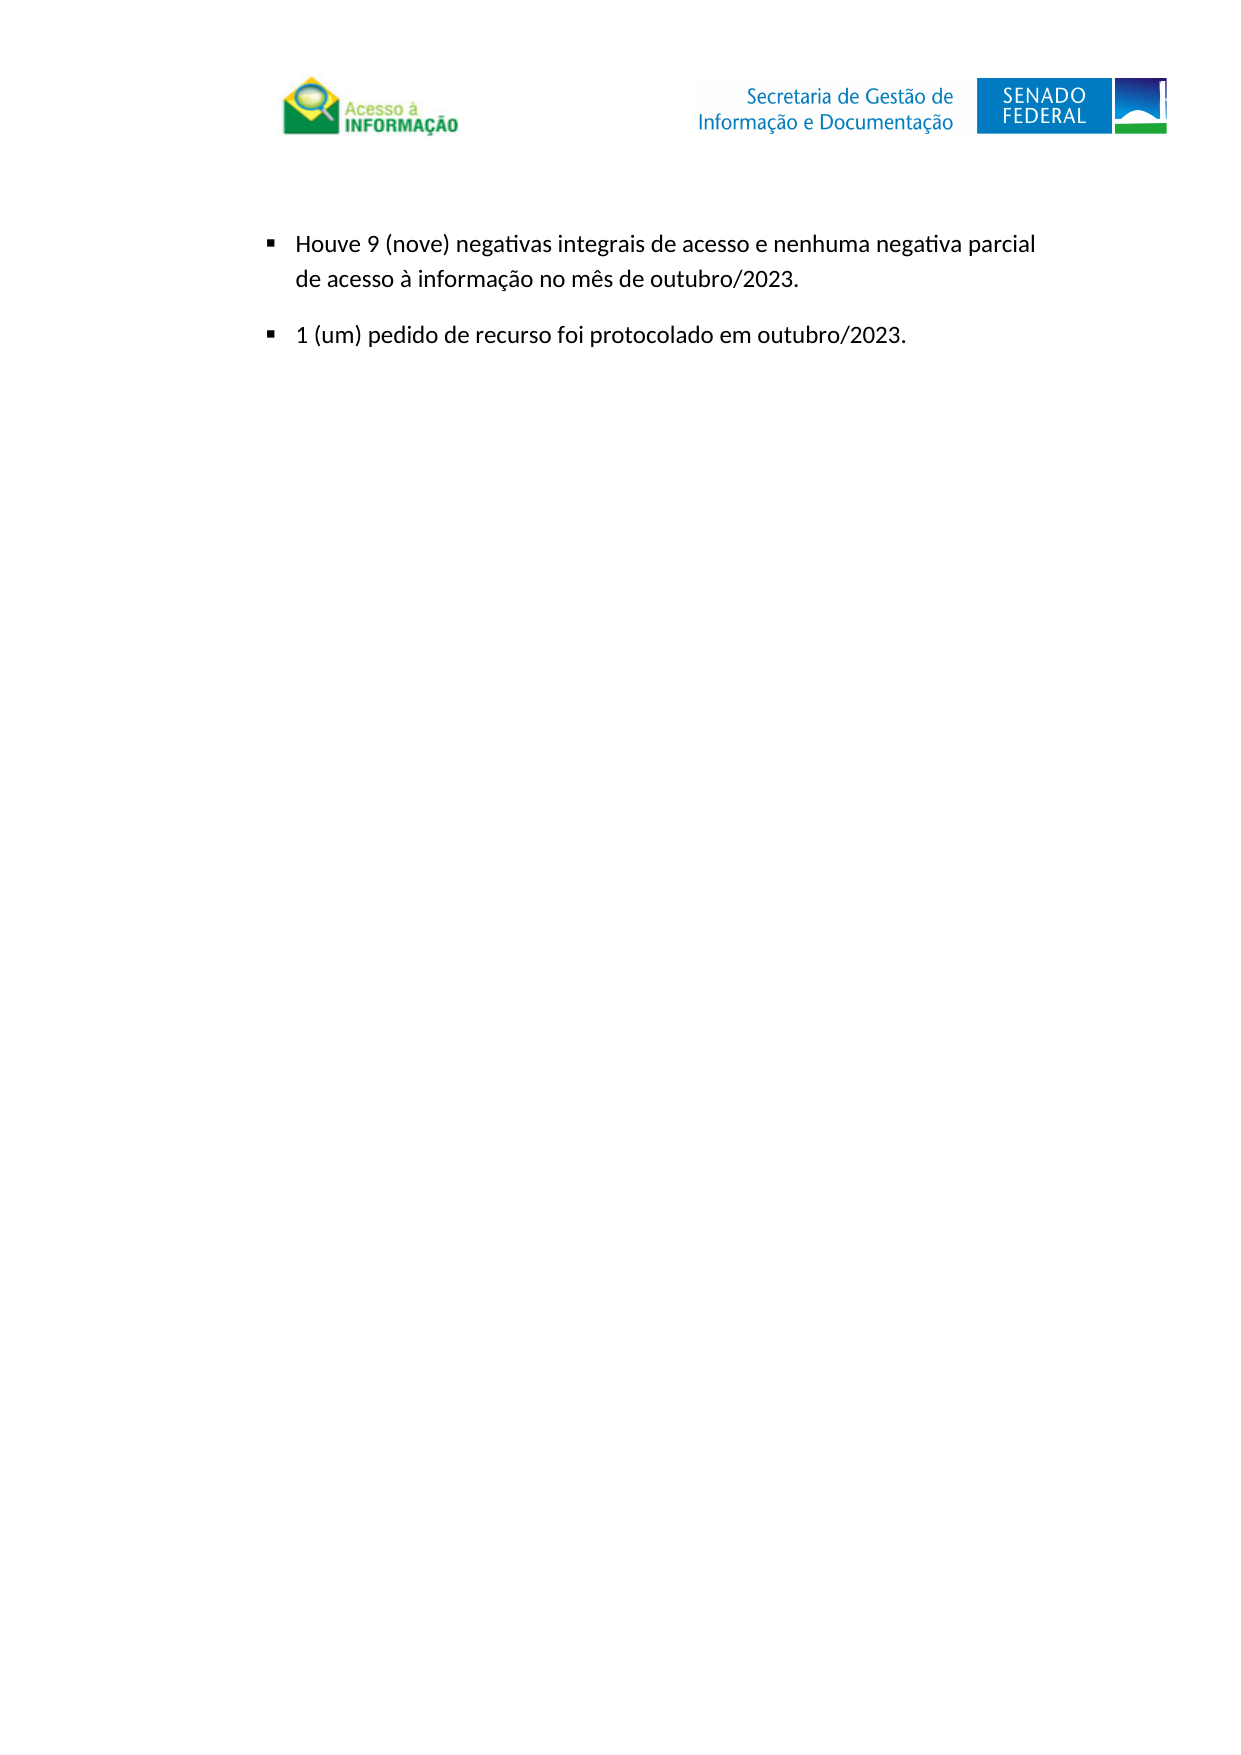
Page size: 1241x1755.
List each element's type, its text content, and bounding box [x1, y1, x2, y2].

list Houve 9 (nove) negativas integrais de acesso e nenhuma negativa parcial de acesso à informação no mês de outubro/2023. [265, 228, 1063, 294]
list 1 (um) pedido de recurso foi protocolado em outubro/2023. [265, 319, 1063, 350]
